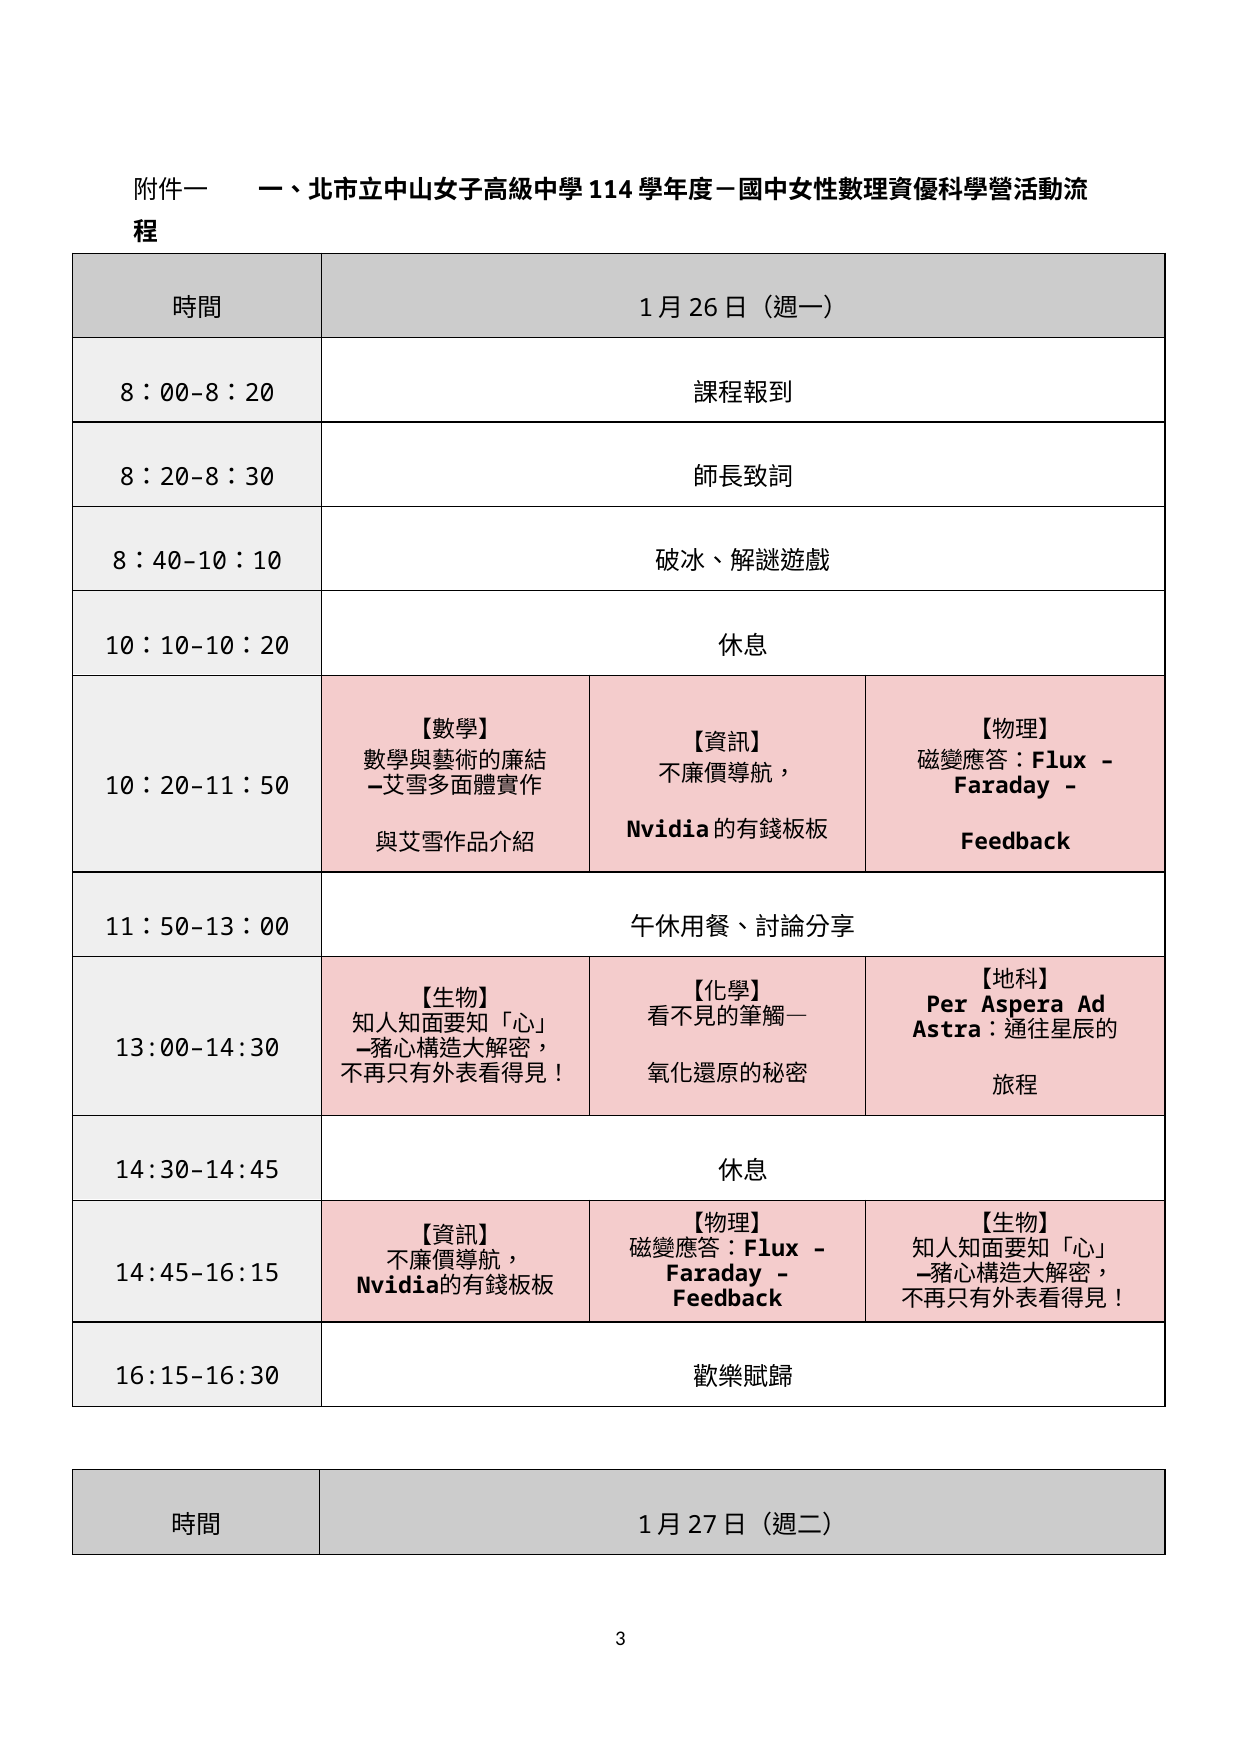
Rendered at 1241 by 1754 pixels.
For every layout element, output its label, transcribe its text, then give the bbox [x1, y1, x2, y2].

table_cell 【資訊】 不廉價導航， Nvidia的有錢板板 [322, 1201, 589, 1321]
text 附件一 一、北市立中山女子高級中學114學年度－國中女性數理資優科學營活動流程 [133, 169, 1107, 247]
table_cell 歡樂賦歸 [322, 1323, 1164, 1406]
table_cell 8：00–8：20 [73, 338, 321, 421]
table_cell 14:45–16:15 [73, 1201, 321, 1321]
table_cell 【地科】 Per Aspera Ad Astra：通往星辰的 旅程 [866, 957, 1164, 1115]
table_cell 【物理】 磁變應答：Flux – Faraday – Feedback [866, 676, 1164, 871]
table_cell 8：40–10：10 [73, 507, 321, 590]
table_cell 【生物】 知人知面要知「心」 —豬心構造大解密， 不再只有外表看得見！ [322, 957, 589, 1115]
table_cell 10：20–11：50 [73, 676, 321, 871]
table_header 1月27日（週二） [320, 1470, 1164, 1554]
table_cell 【生物】 知人知面要知「心」 —豬心構造大解密， 不再只有外表看得見！ [866, 1201, 1164, 1321]
table_cell 休息 [322, 1116, 1164, 1199]
table_cell 課程報到 [322, 338, 1164, 421]
table_cell 【資訊】 不廉價導航， Nvidia的有錢板板 [590, 676, 865, 871]
table_cell 【化學】 看不見的筆觸— 氧化還原的秘密 [590, 957, 865, 1115]
table_cell 8：20–8：30 [73, 423, 321, 506]
table_cell 午休用餐、討論分享 [322, 873, 1164, 956]
table_header 1月26日（週一） [322, 254, 1164, 337]
table_cell 休息 [322, 591, 1164, 674]
table_cell 11：50–13：00 [73, 873, 321, 956]
table_cell 14:30–14:45 [73, 1116, 321, 1199]
table_cell 師長致詞 [322, 423, 1164, 506]
table_header 時間 [73, 1470, 319, 1554]
table_cell 破冰、解謎遊戲 [322, 507, 1164, 590]
table_cell 10：10–10：20 [73, 591, 321, 674]
table_header 時間 [73, 254, 321, 337]
table_cell 【物理】 磁變應答：Flux – Faraday – Feedback [590, 1201, 865, 1321]
table_cell 【數學】 數學與藝術的廉結 —艾雪多面體實作 與艾雪作品介紹 [322, 676, 589, 871]
table_cell 16:15–16:30 [73, 1323, 321, 1406]
table_cell 13:00–14:30 [73, 957, 321, 1115]
